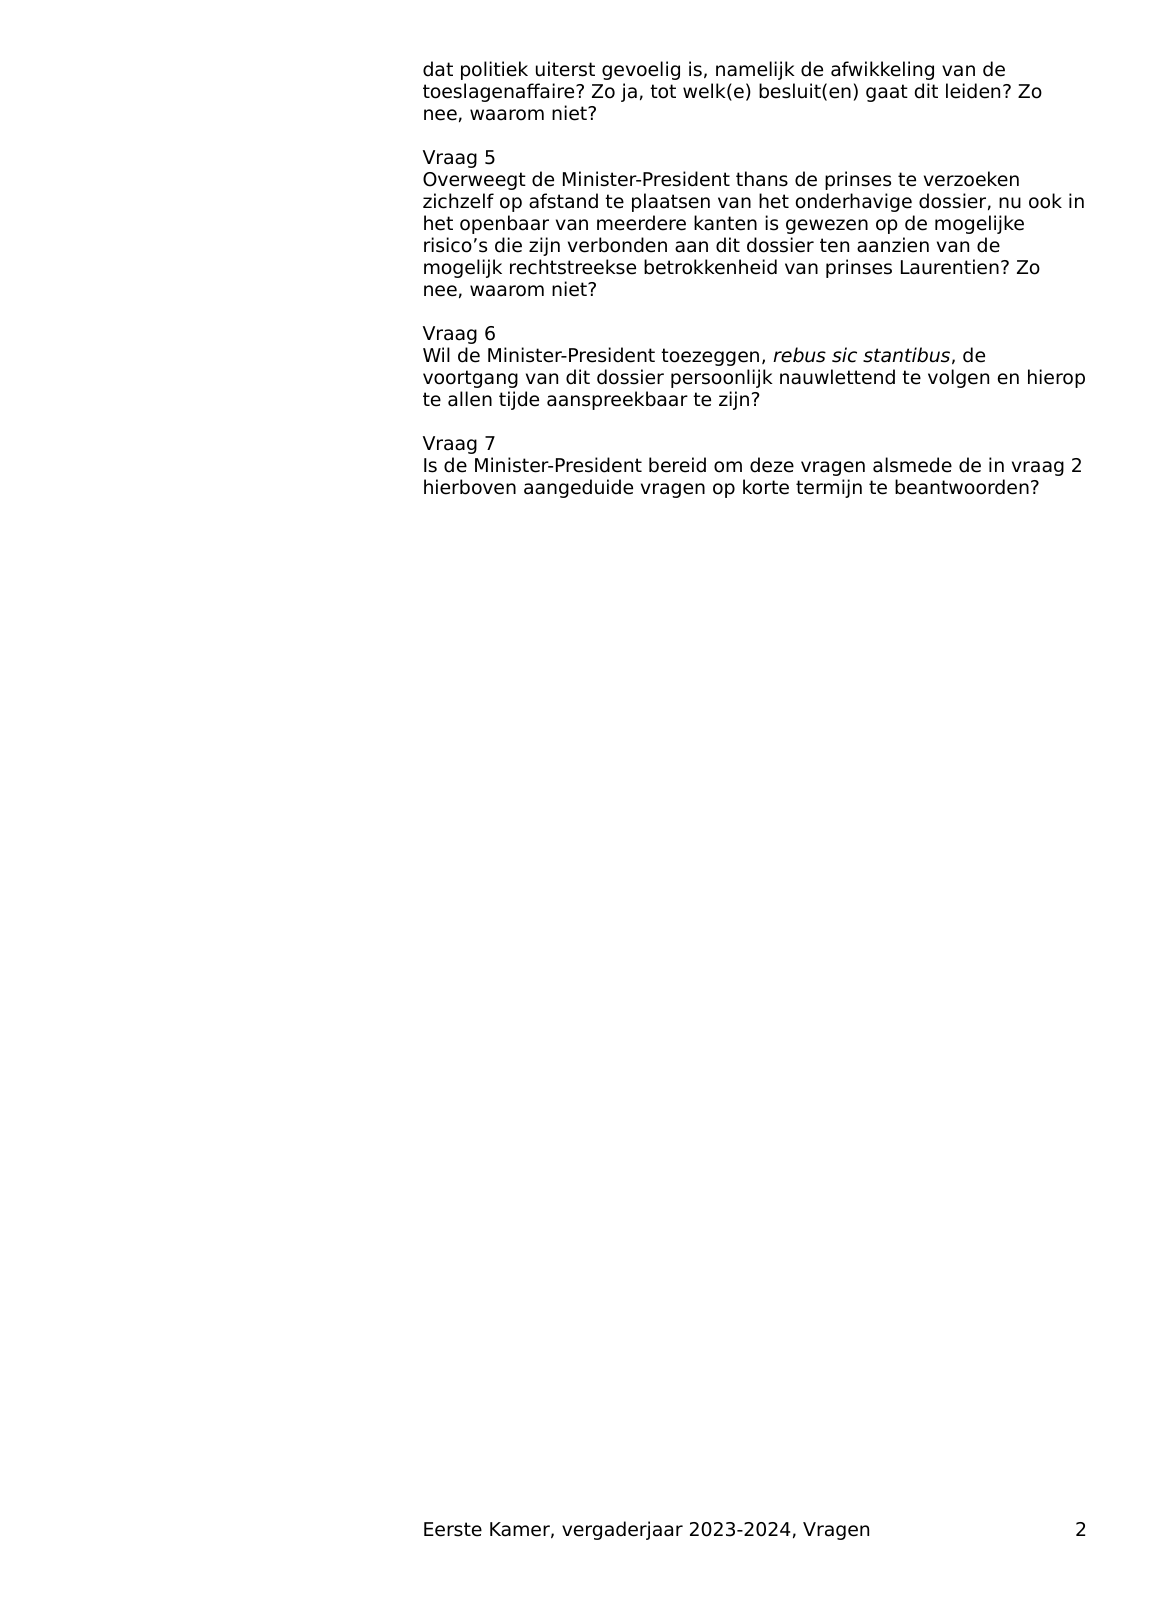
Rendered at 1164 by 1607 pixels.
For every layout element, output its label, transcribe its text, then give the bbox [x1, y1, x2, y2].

text dat politiek uiterst gevoelig is, namelijk de afwikkeling van de toeslagenaffaire? Zo ja, tot welk(e) besluit(en) gaat dit leiden? Zo nee, waarom niet? [422, 59, 1087, 125]
text Vraag 5 [422, 147, 1087, 169]
text Vraag 6 [422, 323, 1087, 345]
text Is de Minister-President bereid om deze vragen alsmede de in vraag 2 hierboven aangeduide vragen op korte termijn te beantwoorden? [422, 455, 1087, 499]
text Overweegt de Minister-President thans de prinses te verzoeken zichzelf op afstand te plaatsen van het onderhavige dossier, nu ook in het openbaar van meerdere kanten is gewezen op de mogelijke risico’s die zijn verbonden aan dit dossier ten aanzien van de mogelijk rechtstreekse betrokkenheid van prinses Laurentien? Zo nee, waarom niet? [422, 169, 1087, 301]
text Vraag 7 [422, 433, 1087, 455]
text Wil de Minister-President toezeggen, rebus sic stantibus, de voortgang van dit dossier persoonlijk nauwlettend te volgen en hierop te allen tijde aanspreekbaar te zijn? [422, 345, 1087, 411]
